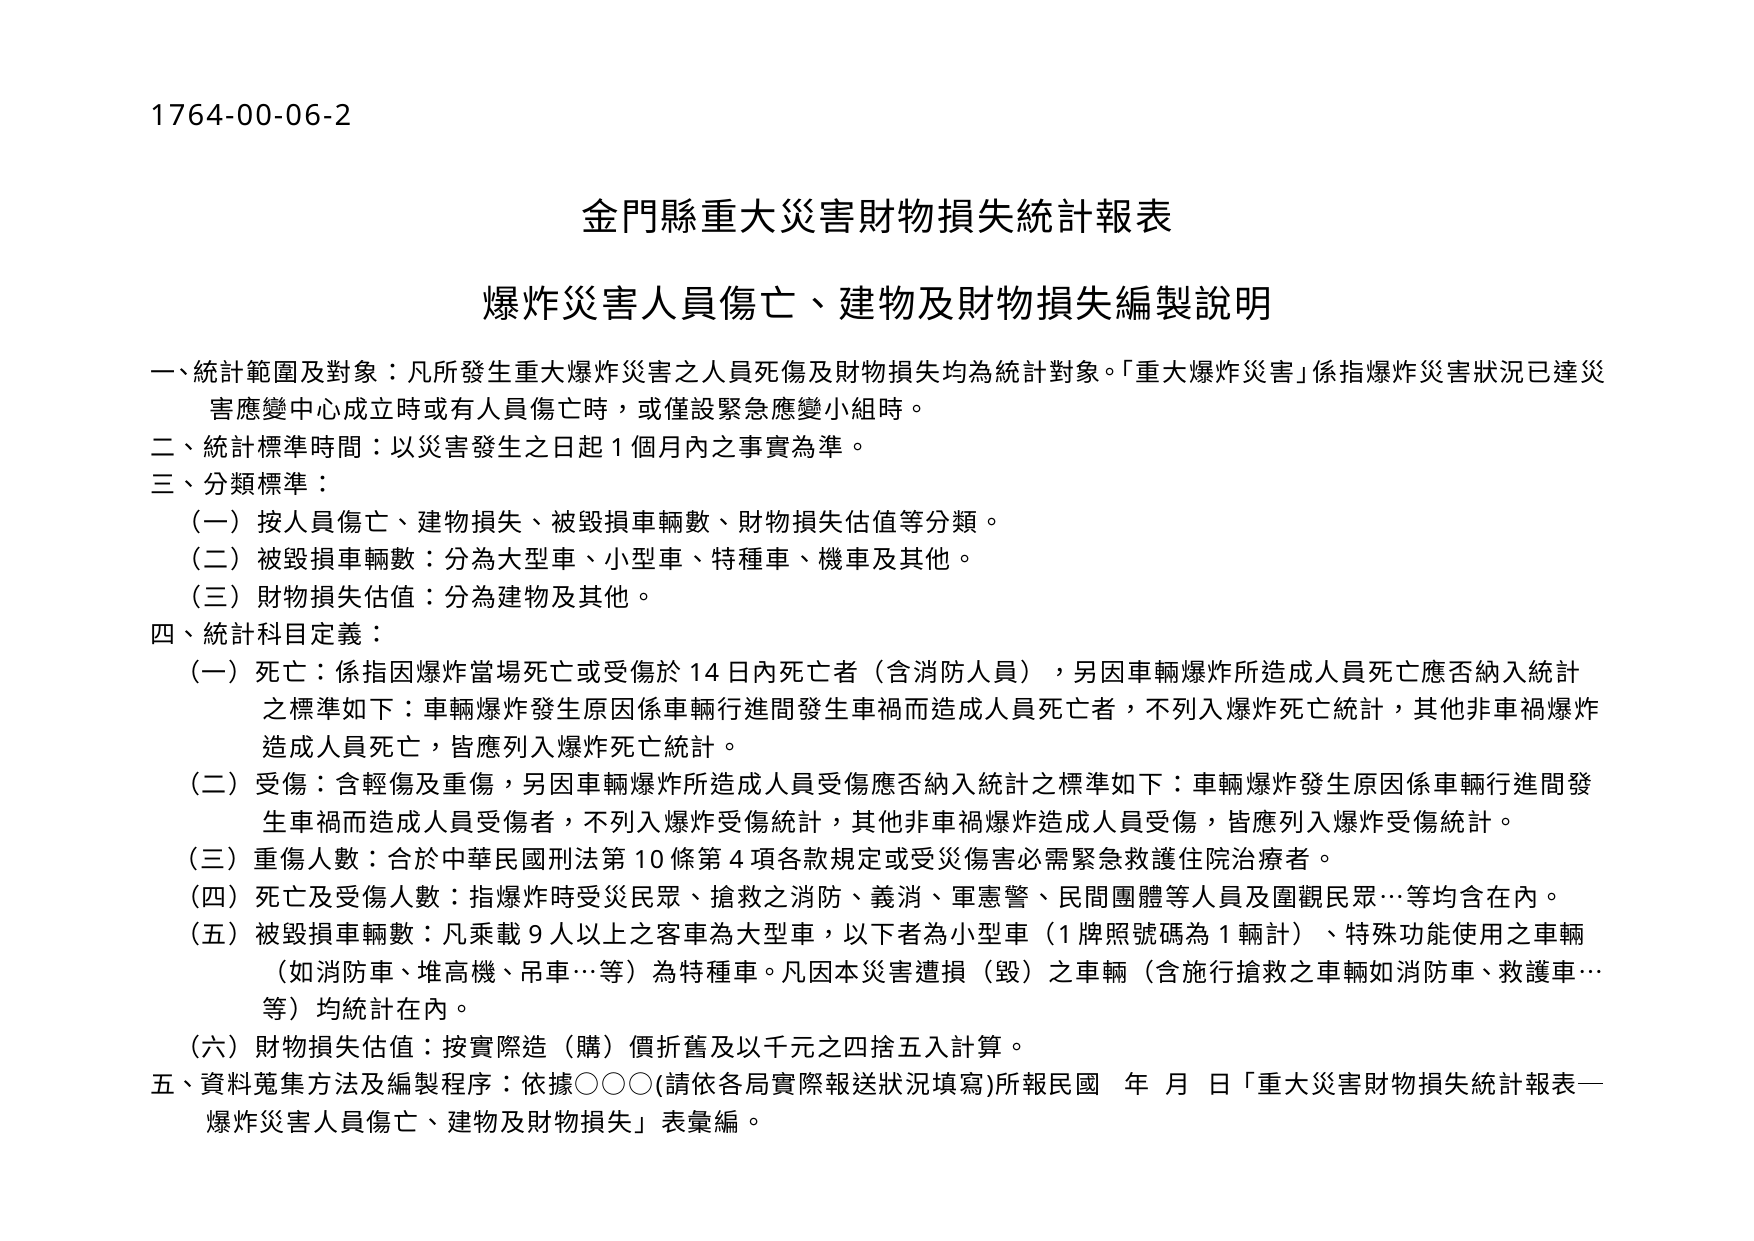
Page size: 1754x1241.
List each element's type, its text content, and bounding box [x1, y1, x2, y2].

text （一）死亡：係指因爆炸當場死亡或受傷於14日內死亡者（含消防人員），另因車輛爆炸所造成人員死亡應否納入統計之標準如下：車輛爆炸發生原因係車輛行進間發生車禍而造成人員死亡者，不列入爆炸死亡統計，其他非車禍爆炸造成人員死亡，皆應列入爆炸死亡統計。 [175, 651, 1604, 764]
text 四、統計科目定義： [150, 614, 1604, 651]
text （二）被毀損車輛數：分為大型車、小型車、特種車、機車及其他。 [177, 539, 1604, 576]
text （二）受傷：含輕傷及重傷，另因車輛爆炸所造成人員受傷應否納入統計之標準如下：車輛爆炸發生原因係車輛行進間發生車禍而造成人員受傷者，不列入爆炸受傷統計，其他非車禍爆炸造成人員受傷，皆應列入爆炸受傷統計。 [175, 764, 1604, 839]
text （一）按人員傷亡、建物損失、被毀損車輛數、財物損失估值等分類。 [177, 501, 1604, 539]
text （六）財物損失估值：按實際造（購）價折舊及以千元之四捨五入計算。 [175, 1026, 1604, 1064]
text 1764-00-06-2 [150, 76, 1604, 151]
text （五）被毀損車輛數：凡乘載9人以上之客車為大型車，以下者為小型車（1牌照號碼為1輛計）、特殊功能使用之車輛（如消防車、堆高機、吊車…等）為特種車。凡因本災害遭損（毀）之車輛（含施行搶救之車輛如消防車、救護車…等）均統計在內。 [175, 914, 1604, 1026]
text （三）重傷人數：合於中華民國刑法第10條第4項各款規定或受災傷害必需緊急救護住院治療者。 [173, 839, 1604, 876]
text （四）死亡及受傷人數：指爆炸時受災民眾、搶救之消防、義消、軍憲警、民間團體等人員及圍觀民眾…等均含在內。 [175, 876, 1604, 914]
text 金門縣重大災害財物損失統計報表 [150, 176, 1604, 251]
text 五、資料蒐集方法及編製程序：依據○○○(請依各局實際報送狀況填寫)所報民國 年 月 日「重大災害財物損失統計報表─爆炸災害人員傷亡、建物及財物損失」表彙編。 [150, 1064, 1604, 1139]
text 爆炸災害人員傷亡、建物及財物損失編製說明 [150, 264, 1604, 339]
text 一、統計範圍及對象：凡所發生重大爆炸災害之人員死傷及財物損失均為統計對象。「重大爆炸災害」係指爆炸災害狀況已達災害應變中心成立時或有人員傷亡時，或僅設緊急應變小組時。 [150, 351, 1604, 426]
text （三）財物損失估值：分為建物及其他。 [177, 576, 1604, 614]
text 二、統計標準時間：以災害發生之日起1個月內之事實為準。 [150, 426, 1604, 464]
text 三、分類標準： [150, 464, 1604, 501]
